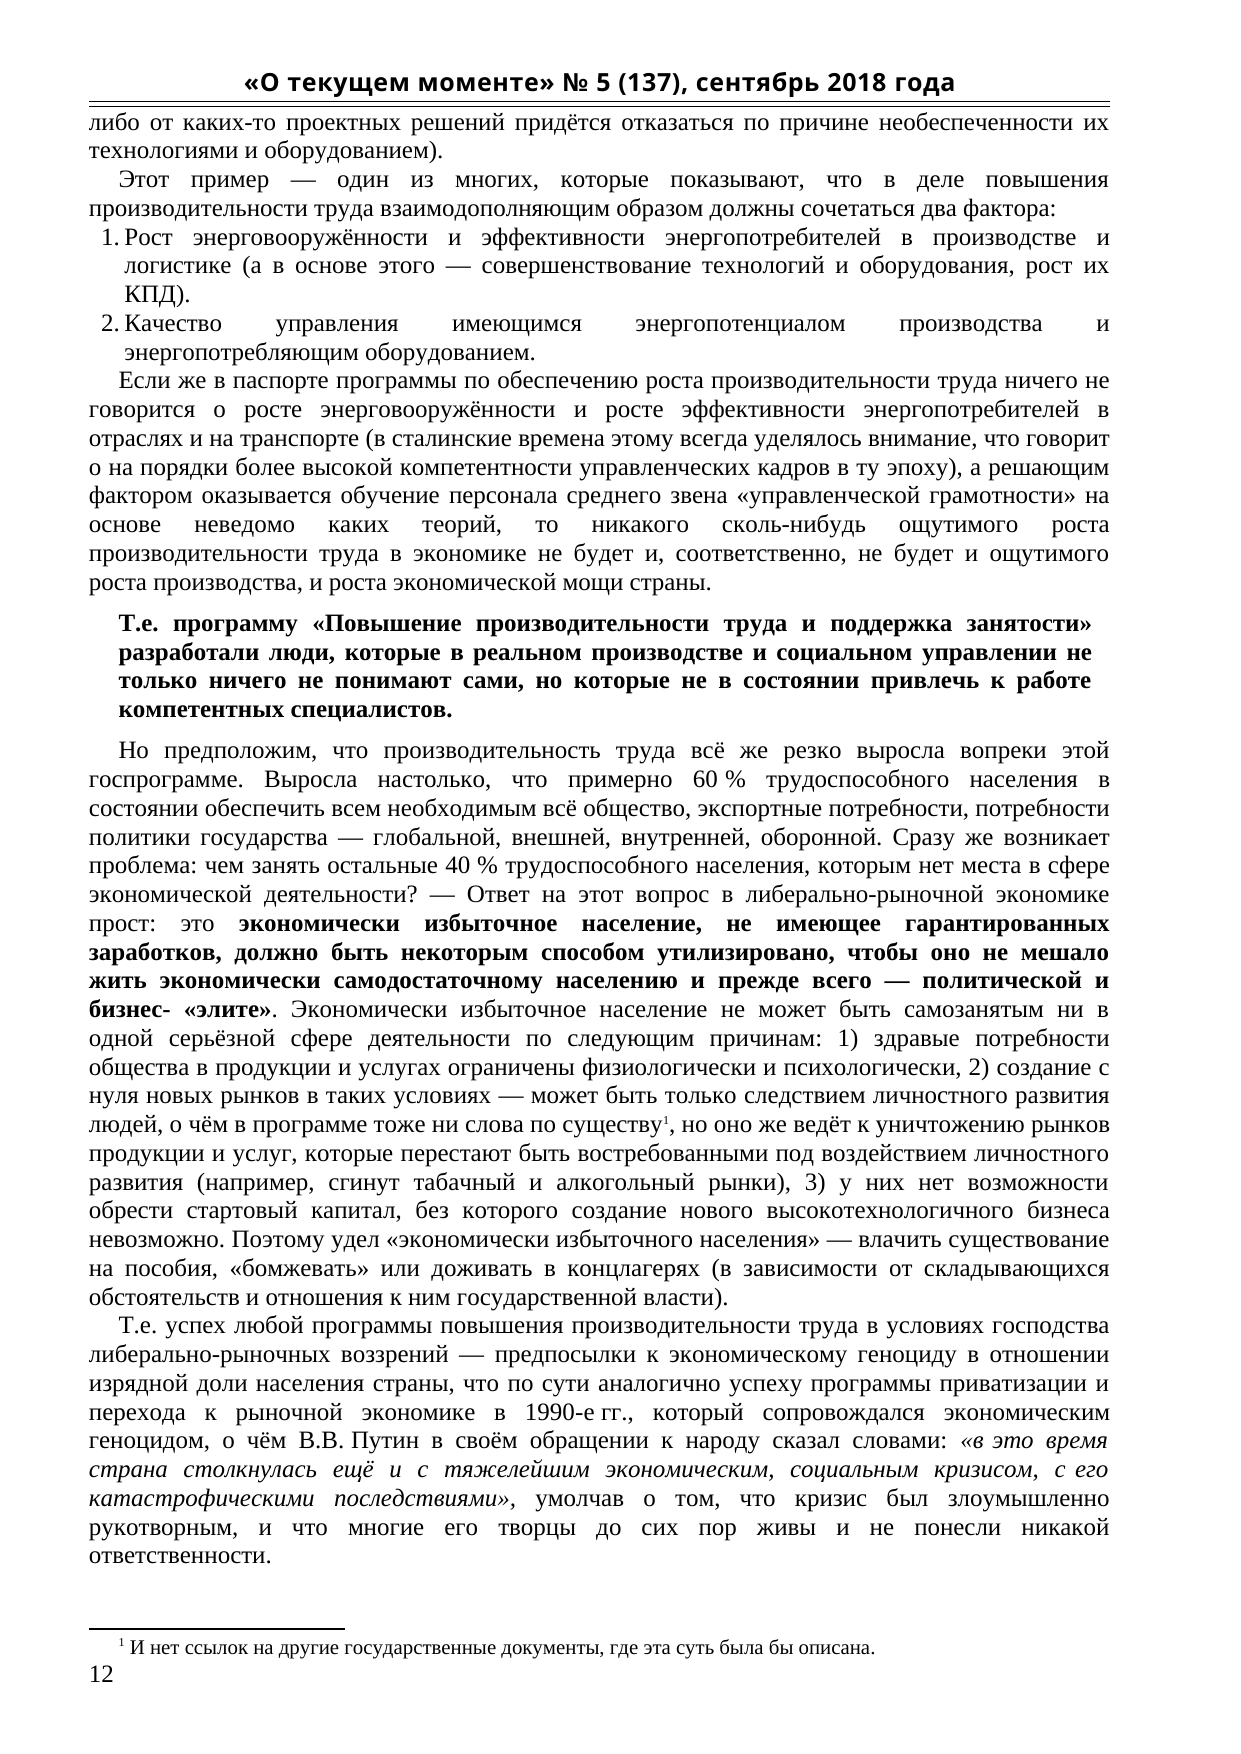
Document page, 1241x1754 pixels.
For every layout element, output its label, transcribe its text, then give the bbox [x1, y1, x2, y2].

text Т.е. программу «Повышение производительности труда и поддержка занятости» разработали люди, которые в реальном производстве и социальном управлении не только ничего не понимают сами, но которые не в состоянии привлечь к работе компетентных специалистов. [118, 608, 1093, 723]
list Рост энерговооружённости и эффективности энергопотребителей в производстве и логистике (а в основе этого — совершенствование технологий и оборудования, рост их КПД). [94, 222, 1110, 308]
text Но предположим, что производительность труда всё же резко выросла вопреки этой госпрограмме. Выросла настолько, что примерно 60 % трудоспособного населения в состоянии обеспечить всем необходимым всё общество, экспортные потребности, потребности политики государства — глобальной, внешней, внутренней, оборонной. Сразу же возникает проблема: чем занять остальные 40 % трудоспособного населения, которым нет места в сфере экономической деятельности? — Ответ на этот вопрос в либерально-рыночной экономике прост: это экономически избыточное население, не имеющее гарантированных заработков, должно быть некоторым способом утилизировано, чтобы оно не мешало жить экономически самодостаточному населению и прежде всего — политической и бизнес- «элите». Экономически избыточное население не может быть самозанятым ни в одной серьёзной сфере деятельности по следующим причинам: 1) здравые потребности общества в продукции и услугах ограничены физиологически и психологически, 2) создание с нуля новых рынков в таких условиях — может быть только следствием личностного развития людей, о чём в программе тоже ни слова по существу, но оно же ведёт к уничтожению рынков продукции и услуг, которые перестают быть востребованными под воздействием личностного развития (например, сгинут табачный и алкогольный рынки), 3) у них нет возможности обрести стартовый капитал, без которого создание нового высокотехнологичного бизнеса невозможно. Поэтому удел «экономически избыточного населения» — влачить существование на пособия, «бомжевать» или доживать в концлагерях (в зависимости от складывающихся обстоятельств и отношения к ним государственной власти). [89, 735, 1110, 1310]
text либо от каких-то проектных решений придётся отказаться по причине необеспеченности их технологиями и оборудованием). [89, 107, 1110, 164]
text Если же в паспорте программы по обеспечению роста производительности труда ничего не говорится о росте энерговооружённости и росте эффективности энергопотребителей в отраслях и на транспорте (в сталинские времена этому всегда уделялось внимание, что говорит о на порядки более высокой компетентности управленческих кадров в ту эпоху), а решающим фактором оказывается обучение персонала среднего звена «управленческой грамотности» на основе неведомо каких теорий, то никакого сколь-нибудь ощутимого роста производительности труда в экономике не будет и, соответственно, не будет и ощутимого роста производства, и роста экономической мощи страны. [89, 365, 1110, 595]
text Т.е. успех любой программы повышения производительности труда в условиях господства либерально-рыночных воззрений — предпосылки к экономическому геноциду в отношении изрядной доли населения страны, что по сути аналогично успеху программы приватизации и перехода к рыночной экономике в 1990‑е гг., который сопровождался экономическим геноцидом, о чём В.В. Путин в своём обращении к народу сказал словами: «в это время страна столкнулась ещё и с тяжелейшим экономическим, социальным кризисом, с его катастрофическими последствиями», умолчав о том, что кризис был злоумышленно рукотворным, и что многие его творцы до сих пор живы и не понесли никакой ответственности. [89, 1310, 1110, 1569]
text Этот пример — один из многих, которые показывают, что в деле повышения производительности труда взаимодополняющим образом должны сочетаться два фактора: [89, 164, 1110, 222]
text И нет ссылок на другие государственные документы, где эта суть была бы описана. [89, 1635, 1110, 1659]
list Качество управления имеющимся энергопотенциалом производства и энергопотребляющим оборудованием. [94, 308, 1110, 365]
